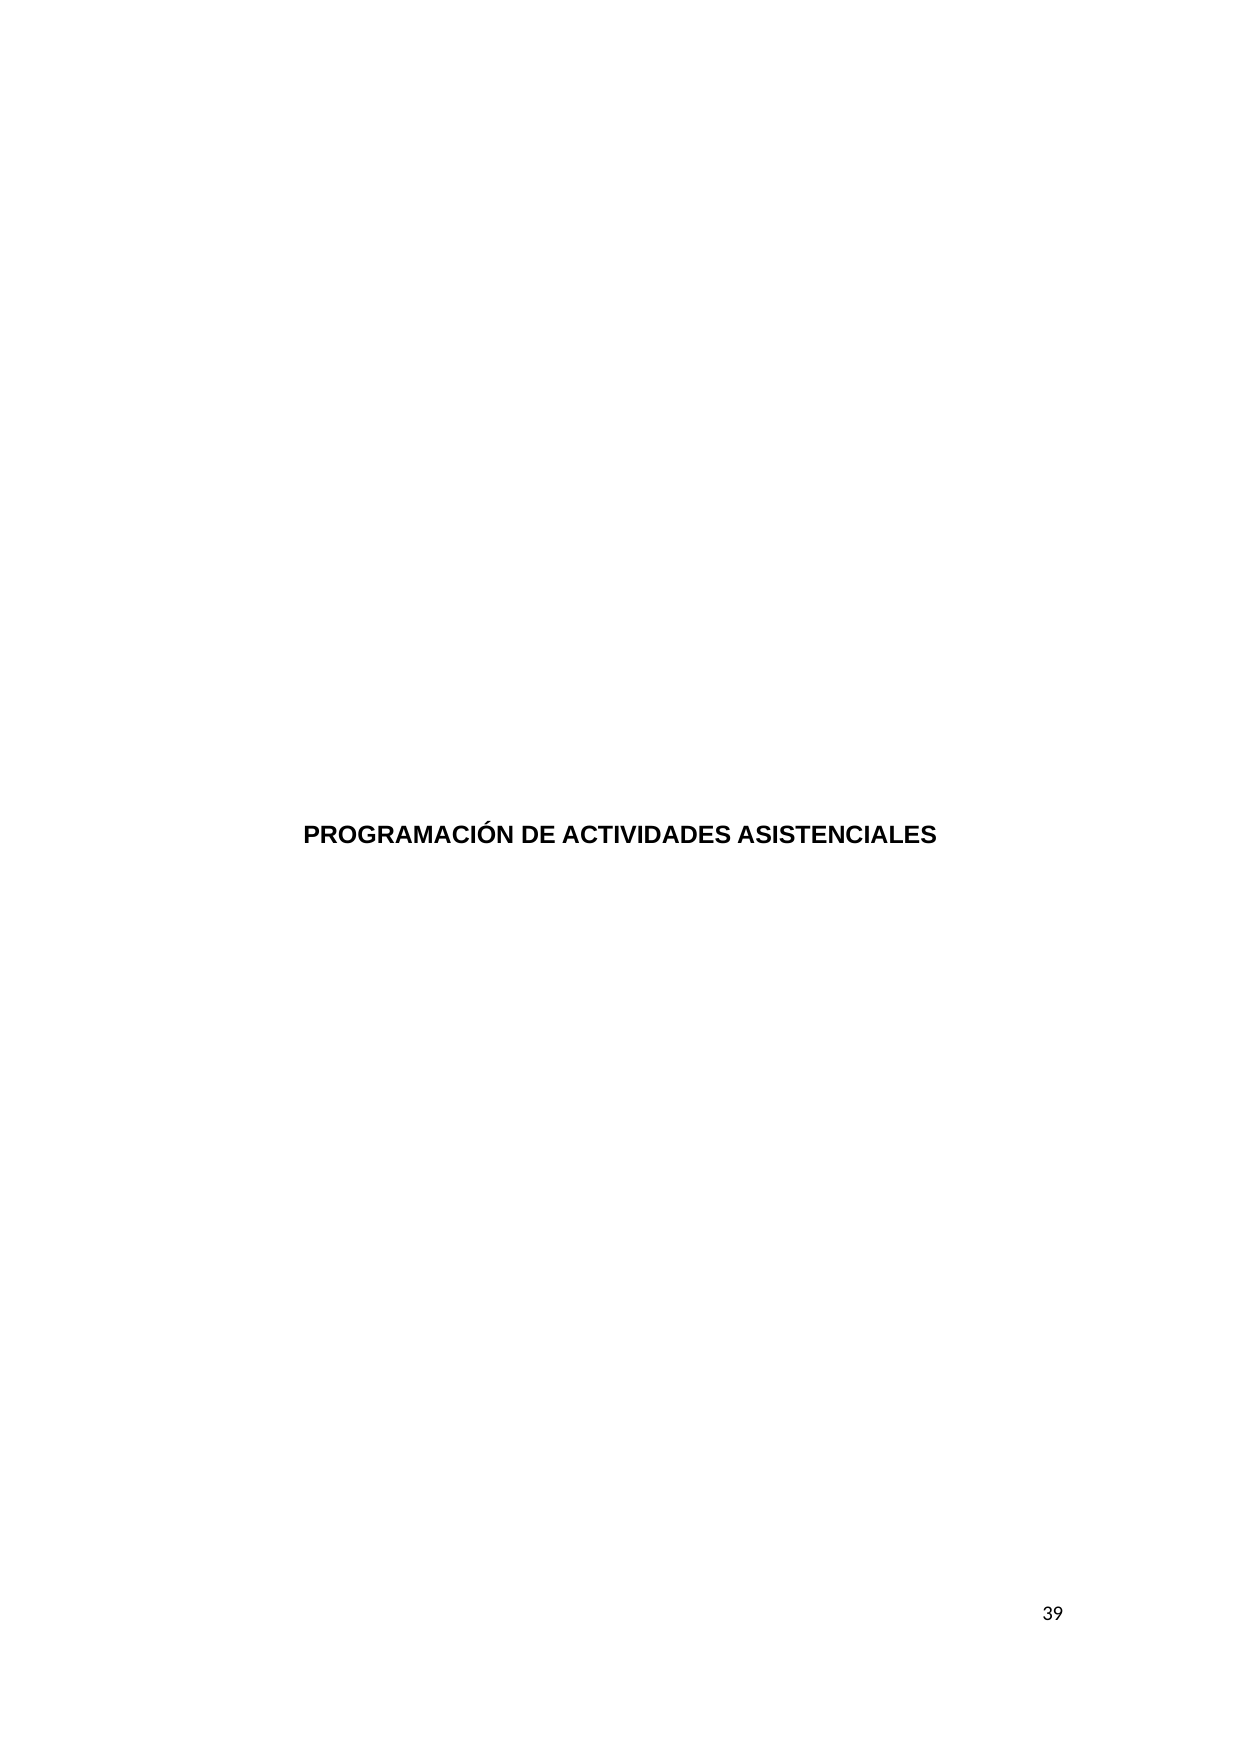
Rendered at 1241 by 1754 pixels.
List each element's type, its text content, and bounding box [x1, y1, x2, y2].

subtitle PROGRAMACIÓN DE ACTIVIDADES ASISTENCIALES [177, 819, 1063, 848]
